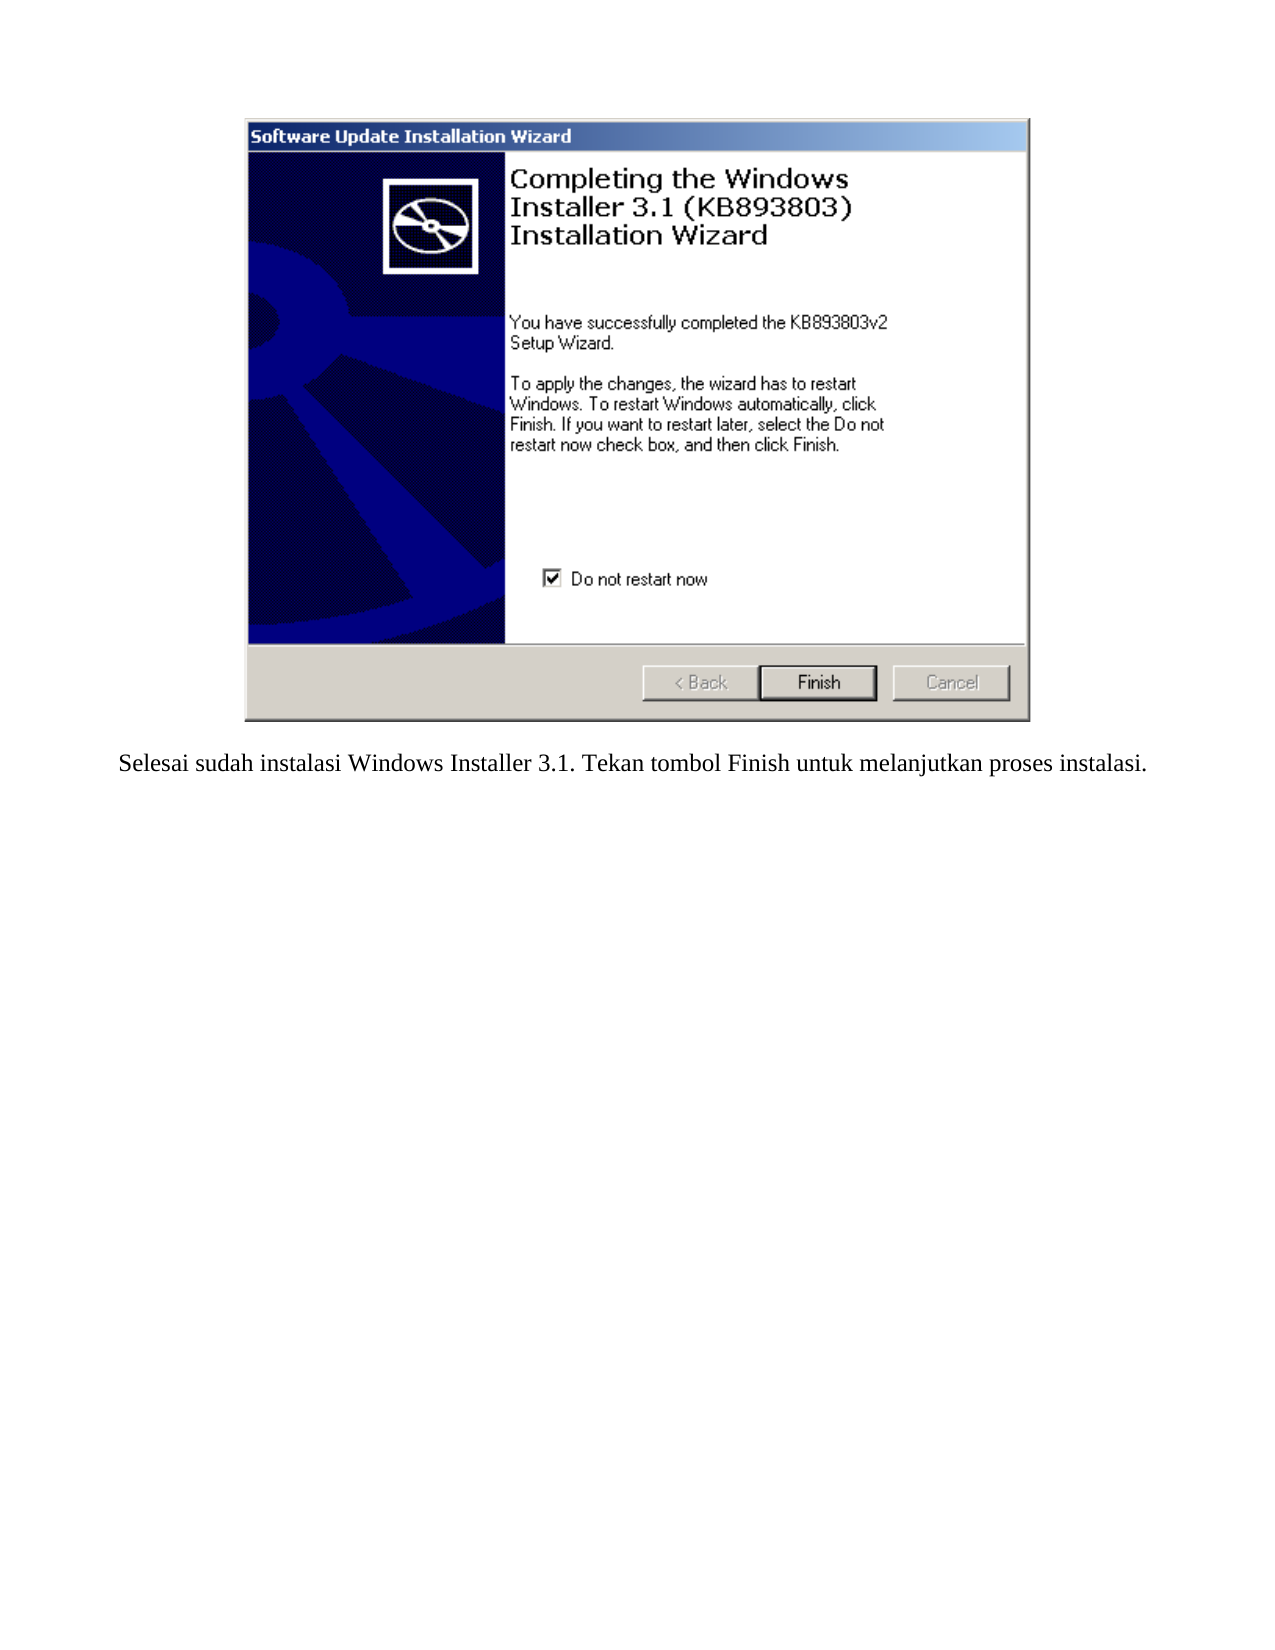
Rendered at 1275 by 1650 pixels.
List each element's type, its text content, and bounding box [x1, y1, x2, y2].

text Selesai sudah instalasi Windows Installer 3.1. Tekan tombol Finish untuk melanjutkan proses instalasi. [118, 749, 1157, 777]
picture [244, 118, 1031, 722]
